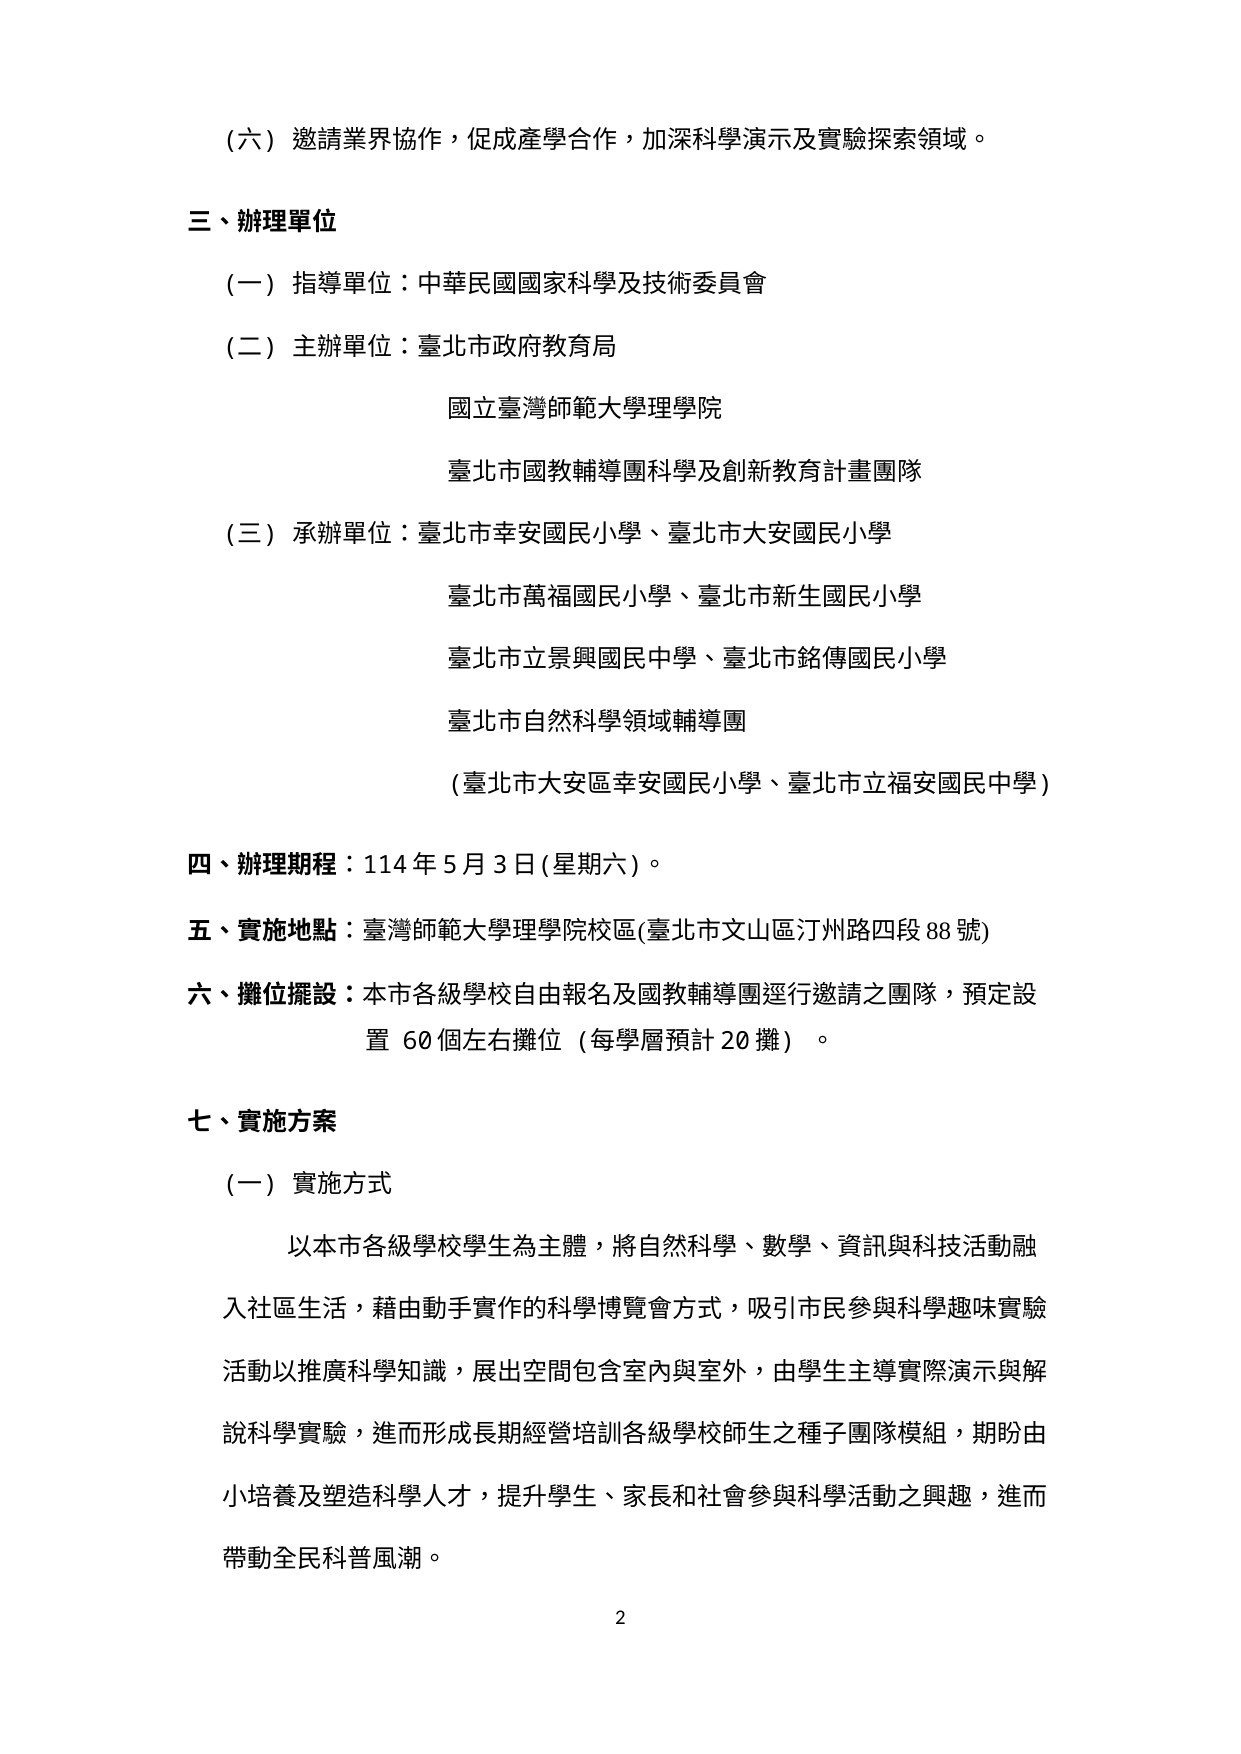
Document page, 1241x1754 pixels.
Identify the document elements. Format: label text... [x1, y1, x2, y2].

text (臺北市大安區幸安國民小學、臺北市立福安國民中學) [223, 740, 1053, 802]
text (六) 邀請業界協作，促成產學合作，加深科學演示及實驗探索領域。 [223, 96, 1053, 159]
text 六、攤位擺設：本市各級學校自由報名及國教輔導團逕行邀請之團隊，預定設置 60個左右攤位 (每學層預計20攤) 。 [187, 967, 1053, 1059]
text 以本市各級學校學生為主體，將自然科學、數學、資訊與科技活動融入社區生活，藉由動手實作的科學博覽會方式，吸引市民參與科學趣味實驗活動以推廣科學知識，展出空間包含室內與室外，由學生主導實際演示與解說科學實驗，進而形成長期經營培訓各級學校師生之種子團隊模組，期盼由小培養及塑造科學人才，提升學生、家長和社會參與科學活動之興趣，進而帶動全民科普風潮。 [223, 1202, 1053, 1577]
text 國立臺灣師範大學理學院 [223, 365, 1053, 427]
text 三、辦理單位 [187, 177, 1053, 240]
text 臺北市立景興國民中學、臺北市銘傳國民小學 [223, 615, 1053, 677]
text 七、實施方案 [187, 1077, 1044, 1140]
text 臺北市萬福國民小學、臺北市新生國民小學 [223, 552, 1053, 615]
text (一) 實施方式 [223, 1140, 1053, 1202]
text 臺北市國教輔導團科學及創新教育計畫團隊 [223, 427, 1053, 490]
text (二) 主辦單位：臺北市政府教育局 [223, 302, 1053, 365]
text (一) 指導單位：中華民國國家科學及技術委員會 [223, 240, 1053, 302]
text 四、辦理期程：114年5月3日(星期六)。 [187, 821, 1053, 884]
text (三) 承辦單位：臺北市幸安國民小學、臺北市大安國民小學 [223, 490, 1053, 552]
text 臺北市自然科學領域輔導團 [223, 677, 1053, 740]
text 五、實施地點：臺灣師範大學理學院校區(臺北市文山區汀州路四段88號) [187, 902, 1053, 948]
